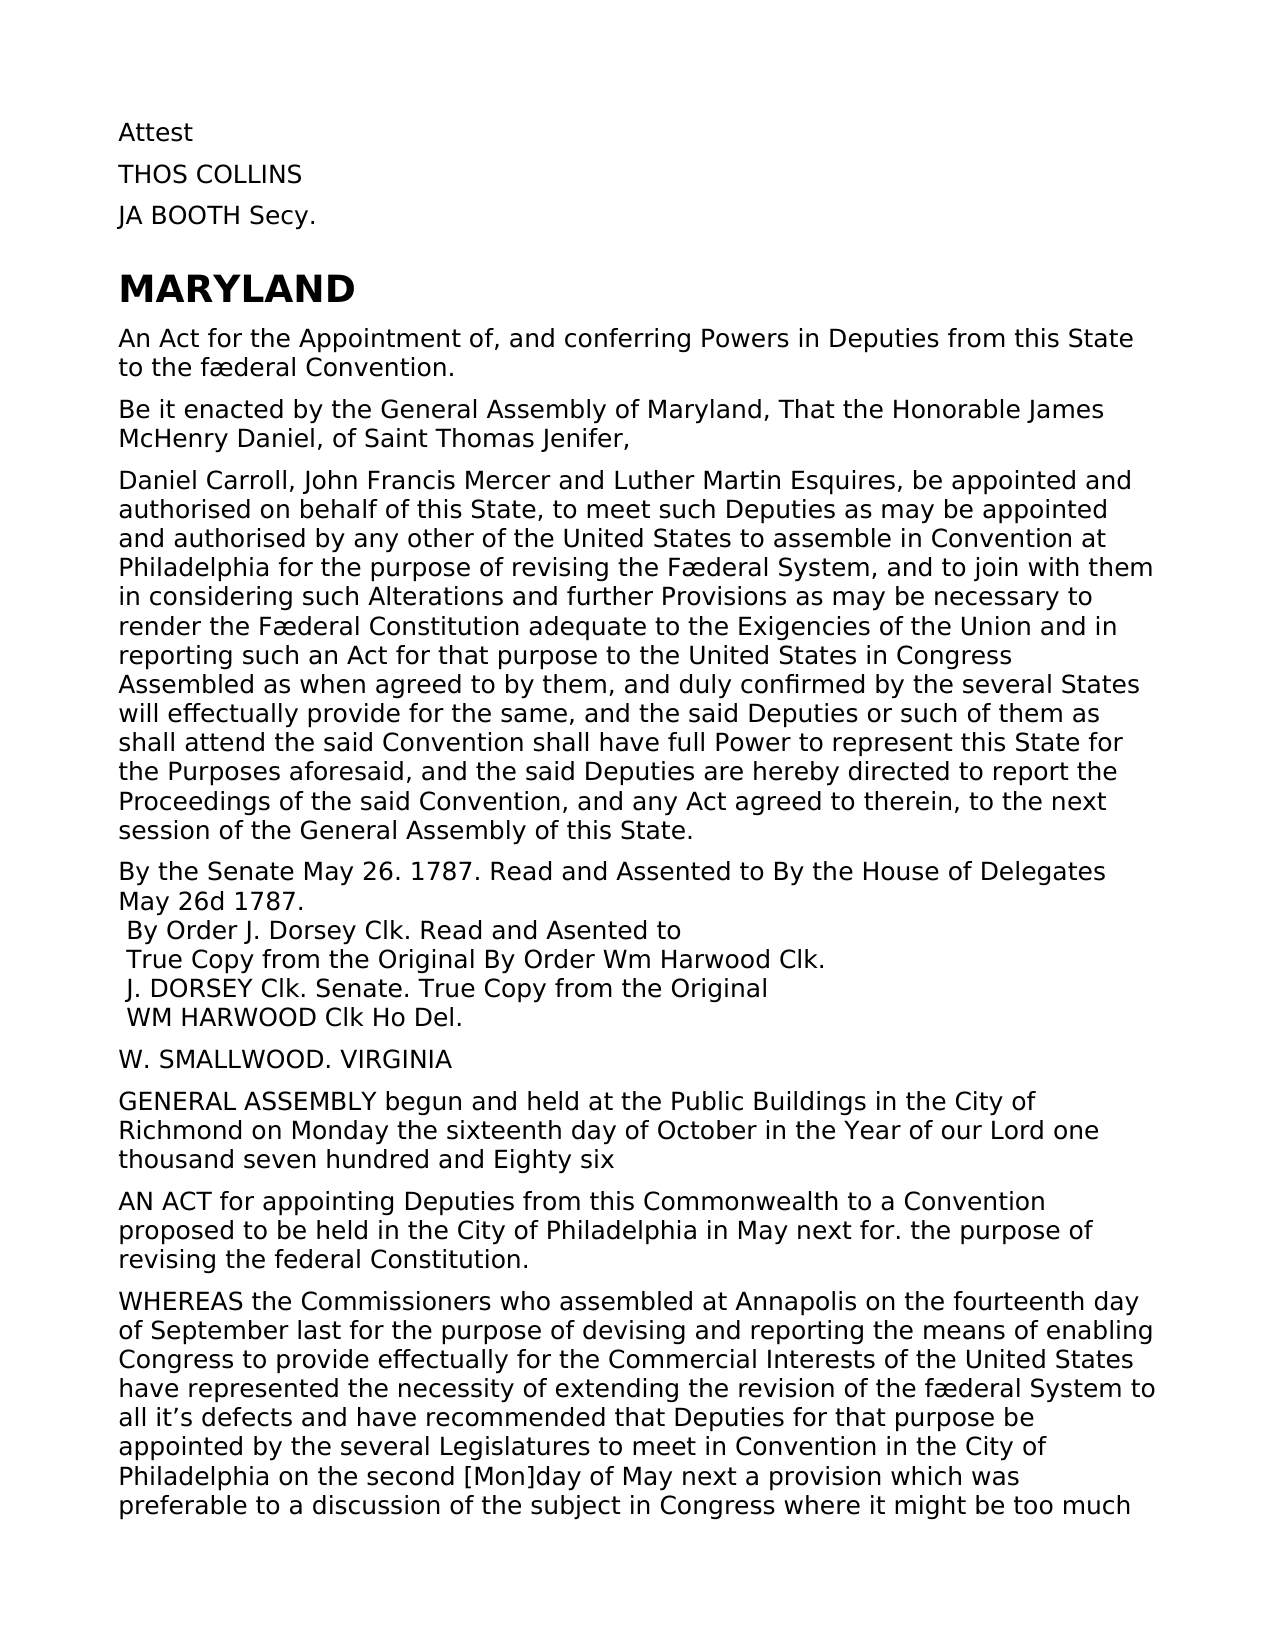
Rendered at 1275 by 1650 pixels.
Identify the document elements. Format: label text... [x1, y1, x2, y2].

text AN ACT for appointing Deputies from this Commonwealth to a Convention proposed to be held in the City of Philadelphia in May next for. the purpose of revising the federal Constitution. [118, 1187, 1157, 1274]
text GENERAL ASSEMBLY begun and held at the Public Buildings in the City of Richmond on Monday the sixteenth day of October in the Year of our Lord one thousand seven hundred and Eighty six [118, 1087, 1157, 1174]
text THOS COLLINS [118, 160, 1157, 189]
subtitle MARYLAND [118, 268, 1157, 312]
text Daniel Carroll, John Francis Mercer and Luther Martin Esquires, be appointed and authorised on behalf of this State, to meet such Deputies as may be appointed and authorised by any other of the United States to assemble in Convention at Philadelphia for the purpose of revising the Fæderal System, and to join with them in considering such Alterations and further Provisions as may be necessary to render the Fæderal Constitution adequate to the Exigencies of the Union and in reporting such an Act for that purpose to the United States in Congress Assembled as when agreed to by them, and duly confirmed by the several States will effectually provide for the same, and the said Deputies or such of them as shall attend the said Convention shall have full Power to represent this State for the Purposes aforesaid, and the said Deputies are hereby directed to report the Proceedings of the said Convention, and any Act agreed to therein, to the next session of the General Assembly of this State. [118, 466, 1157, 845]
text JA BOOTH Secy. [118, 201, 1157, 231]
text W. SMALLWOOD. VIRGINIA [118, 1045, 1157, 1074]
text By the Senate May 26. 1787. Read and Assented to By the House of Delegates May 26d 1787. By Order J. Dorsey Clk. Read and Asented to True Copy from the Original By Order Wm Harwood Clk. J. DORSEY Clk. Senate. True Copy from the Original WM HARWOOD Clk Ho Del. [118, 858, 1157, 1033]
text Attest [118, 118, 1157, 147]
text Be it enacted by the General Assembly of Maryland, That the Honorable James McHenry Daniel, of Saint Thomas Jenifer, [118, 395, 1157, 453]
text WHEREAS the Commissioners who assembled at Annapolis on the fourteenth day of September last for the purpose of devising and reporting the means of enabling Congress to provide effectually for the Commercial Interests of the United States have represented the necessity of extending the revision of the fæderal System to all it’s defects and have recommended that Deputies for that purpose be appointed by the several Legislatures to meet in Convention in the City of Philadelphia on the second [Mon]day of May next a provision which was preferable to a discussion of the subject in Congress where it might be too much [118, 1287, 1157, 1520]
text An Act for the Appointment of, and conferring Powers in Deputies from this State to the fæderal Convention. [118, 324, 1157, 383]
